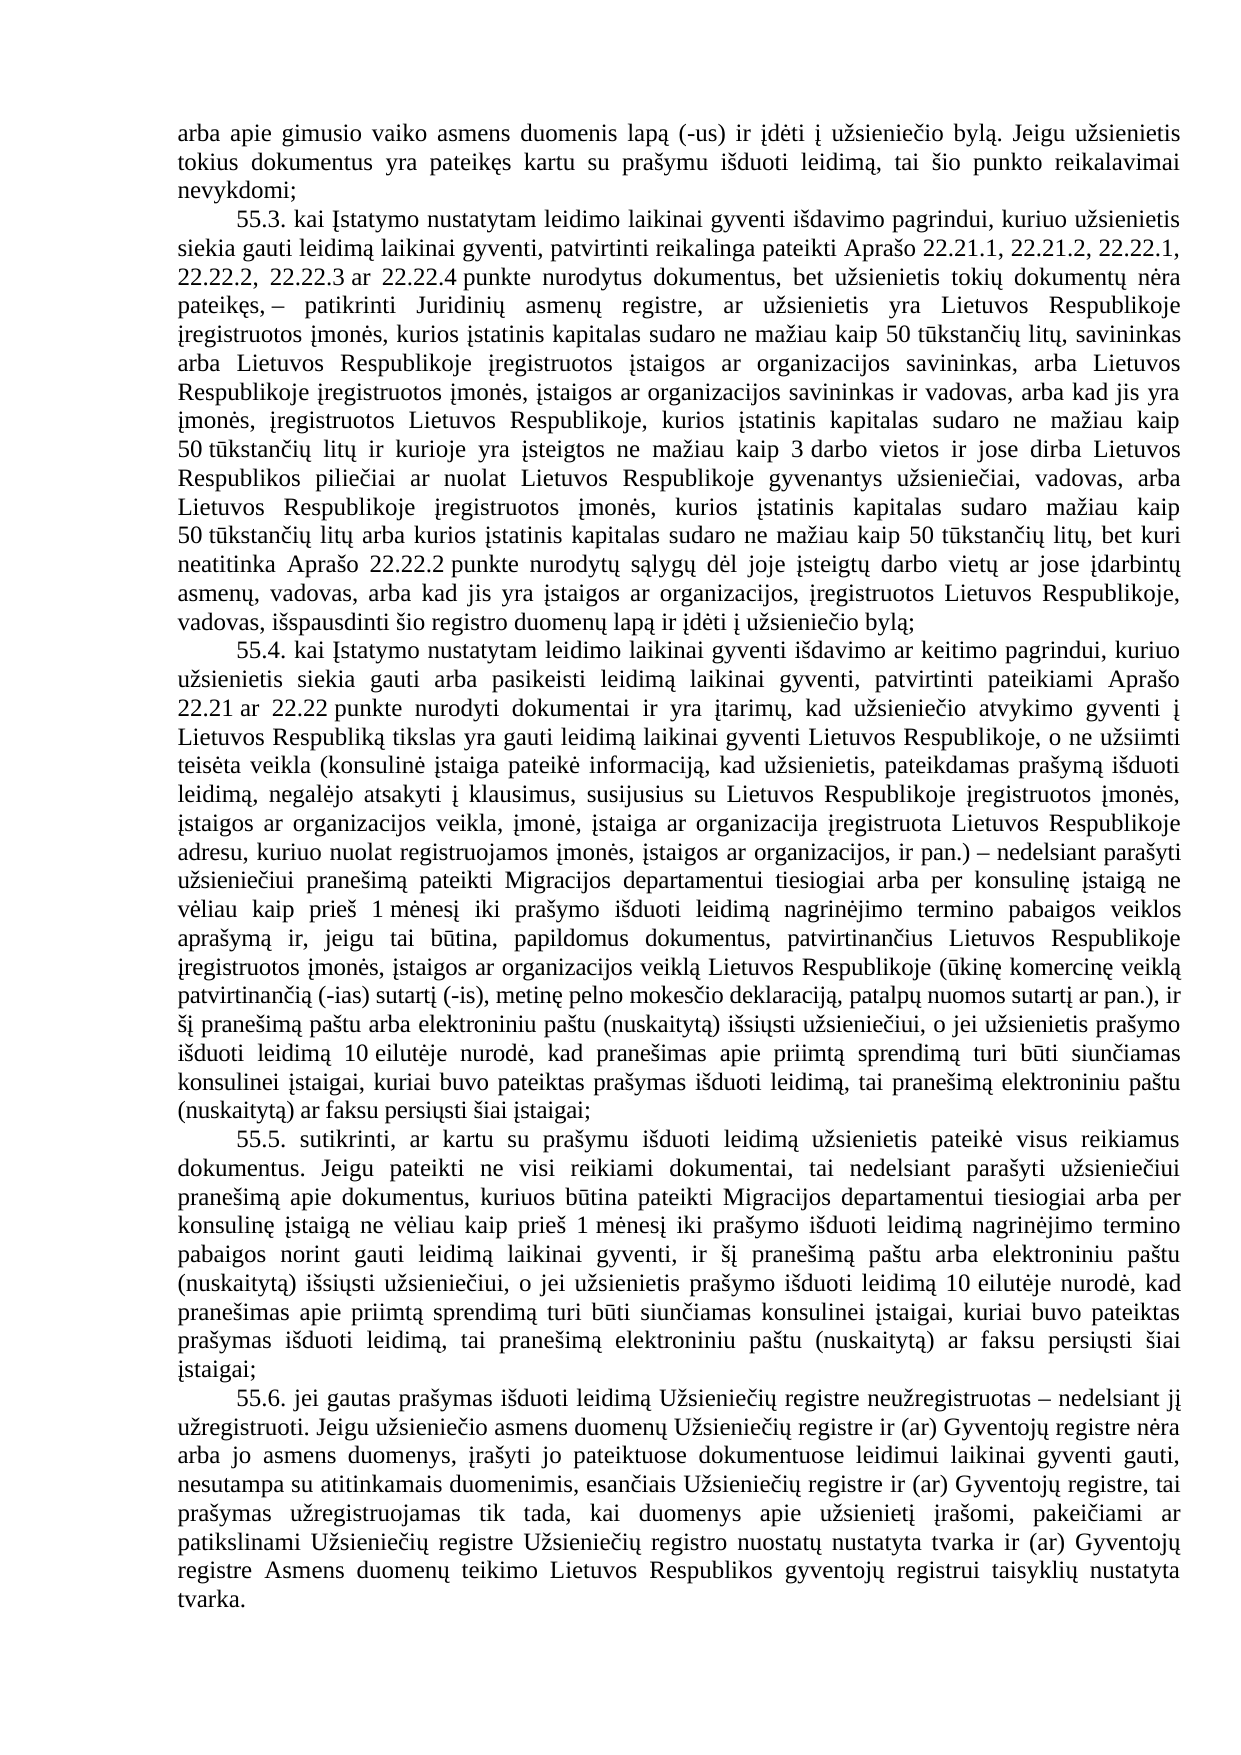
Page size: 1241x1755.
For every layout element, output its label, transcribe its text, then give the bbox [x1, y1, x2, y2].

text 55.3. kai Įstatymo nustatytam leidimo laikinai gyventi išdavimo pagrindui, kuriuo užsienietis siekia gauti leidimą laikinai gyventi, patvirtinti reikalinga pateikti Aprašo 22.21.1, 22.21.2, 22.22.1, 22.22.2, 22.22.3 ar 22.22.4 punkte nurodytus dokumentus, bet užsienietis tokių dokumentų nėra pateikęs, – patikrinti Juridinių asmenų registre, ar užsienietis yra Lietuvos Respublikoje įregistruotos įmonės, kurios įstatinis kapitalas sudaro ne mažiau kaip 50 tūkstančių litų, savininkas arba Lietuvos Respublikoje įregistruotos įstaigos ar organizacijos savininkas, arba Lietuvos Respublikoje įregistruotos įmonės, įstaigos ar organizacijos savininkas ir vadovas, arba kad jis yra įmonės, įregistruotos Lietuvos Respublikoje, kurios įstatinis kapitalas sudaro ne mažiau kaip 50 tūkstančių litų ir kurioje yra įsteigtos ne mažiau kaip 3 darbo vietos ir jose dirba Lietuvos Respublikos piliečiai ar nuolat Lietuvos Respublikoje gyvenantys užsieniečiai, vadovas, arba Lietuvos Respublikoje įregistruotos įmonės, kurios įstatinis kapitalas sudaro mažiau kaip 50 tūkstančių litų arba kurios įstatinis kapitalas sudaro ne mažiau kaip 50 tūkstančių litų, bet kuri neatitinka Aprašo 22.22.2 punkte nurodytų sąlygų dėl joje įsteigtų darbo vietų ar jose įdarbintų asmenų, vadovas, arba kad jis yra įstaigos ar organizacijos, įregistruotos Lietuvos Respublikoje, vadovas, išspausdinti šio registro duomenų lapą ir įdėti į užsieniečio bylą; [177, 204, 1181, 636]
text arba apie gimusio vaiko asmens duomenis lapą (-us) ir įdėti į užsieniečio bylą. Jeigu užsienietis tokius dokumentus yra pateikęs kartu su prašymu išduoti leidimą, tai šio punkto reikalavimai nevykdomi; [177, 118, 1181, 204]
text 55.5. sutikrinti, ar kartu su prašymu išduoti leidimą užsienietis pateikė visus reikiamus dokumentus. Jeigu pateikti ne visi reikiami dokumentai, tai nedelsiant parašyti užsieniečiui pranešimą apie dokumentus, kuriuos būtina pateikti Migracijos departamentui tiesiogiai arba per konsulinę įstaigą ne vėliau kaip prieš 1 mėnesį iki prašymo išduoti leidimą nagrinėjimo termino pabaigos norint gauti leidimą laikinai gyventi, ir šį pranešimą paštu arba elektroniniu paštu (nuskaitytą) išsiųsti užsieniečiui, o jei užsienietis prašymo išduoti leidimą 10 eilutėje nurodė, kad pranešimas apie priimtą sprendimą turi būti siunčiamas konsulinei įstaigai, kuriai buvo pateiktas prašymas išduoti leidimą, tai pranešimą elektroniniu paštu (nuskaitytą) ar faksu persiųsti šiai įstaigai; [177, 1124, 1181, 1383]
text 55.4. kai Įstatymo nustatytam leidimo laikinai gyventi išdavimo ar keitimo pagrindui, kuriuo užsienietis siekia gauti arba pasikeisti leidimą laikinai gyventi, patvirtinti pateikiami Aprašo 22.21 ar 22.22 punkte nurodyti dokumentai ir yra įtarimų, kad užsieniečio atvykimo gyventi į Lietuvos Respubliką tikslas yra gauti leidimą laikinai gyventi Lietuvos Respublikoje, o ne užsiimti teisėta veikla (konsulinė įstaiga pateikė informaciją, kad užsienietis, pateikdamas prašymą išduoti leidimą, negalėjo atsakyti į klausimus, susijusius su Lietuvos Respublikoje įregistruotos įmonės, įstaigos ar organizacijos veikla, įmonė, įstaiga ar organizacija įregistruota Lietuvos Respublikoje adresu, kuriuo nuolat registruojamos įmonės, įstaigos ar organizacijos, ir pan.) – nedelsiant parašyti užsieniečiui pranešimą pateikti Migracijos departamentui tiesiogiai arba per konsulinę įstaigą ne vėliau kaip prieš 1 mėnesį iki prašymo išduoti leidimą nagrinėjimo termino pabaigos veiklos aprašymą ir, jeigu tai būtina, papildomus dokumentus, patvirtinančius Lietuvos Respublikoje įregistruotos įmonės, įstaigos ar organizacijos veiklą Lietuvos Respublikoje (ūkinę komercinę veiklą patvirtinančią (-ias) sutartį (-is), metinę pelno mokesčio deklaraciją, patalpų nuomos sutartį ar pan.), ir šį pranešimą paštu arba elektroniniu paštu (nuskaitytą) išsiųsti užsieniečiui, o jei užsienietis prašymo išduoti leidimą 10 eilutėje nurodė, kad pranešimas apie priimtą sprendimą turi būti siunčiamas konsulinei įstaigai, kuriai buvo pateiktas prašymas išduoti leidimą, tai pranešimą elektroniniu paštu (nuskaitytą) ar faksu persiųsti šiai įstaigai; [177, 636, 1181, 1124]
text 55.6. jei gautas prašymas išduoti leidimą Užsieniečių registre neužregistruotas – nedelsiant jį užregistruoti. Jeigu užsieniečio asmens duomenų Užsieniečių registre ir (ar) Gyventojų registre nėra arba jo asmens duomenys, įrašyti jo pateiktuose dokumentuose leidimui laikinai gyventi gauti, nesutampa su atitinkamais duomenimis, esančiais Užsieniečių registre ir (ar) Gyventojų registre, tai prašymas užregistruojamas tik tada, kai duomenys apie užsienietį įrašomi, pakeičiami ar patikslinami Užsieniečių registre Užsieniečių registro nuostatų nustatyta tvarka ir (ar) Gyventojų registre Asmens duomenų teikimo Lietuvos Respublikos gyventojų registrui taisyklių nustatyta tvarka. [177, 1383, 1181, 1613]
